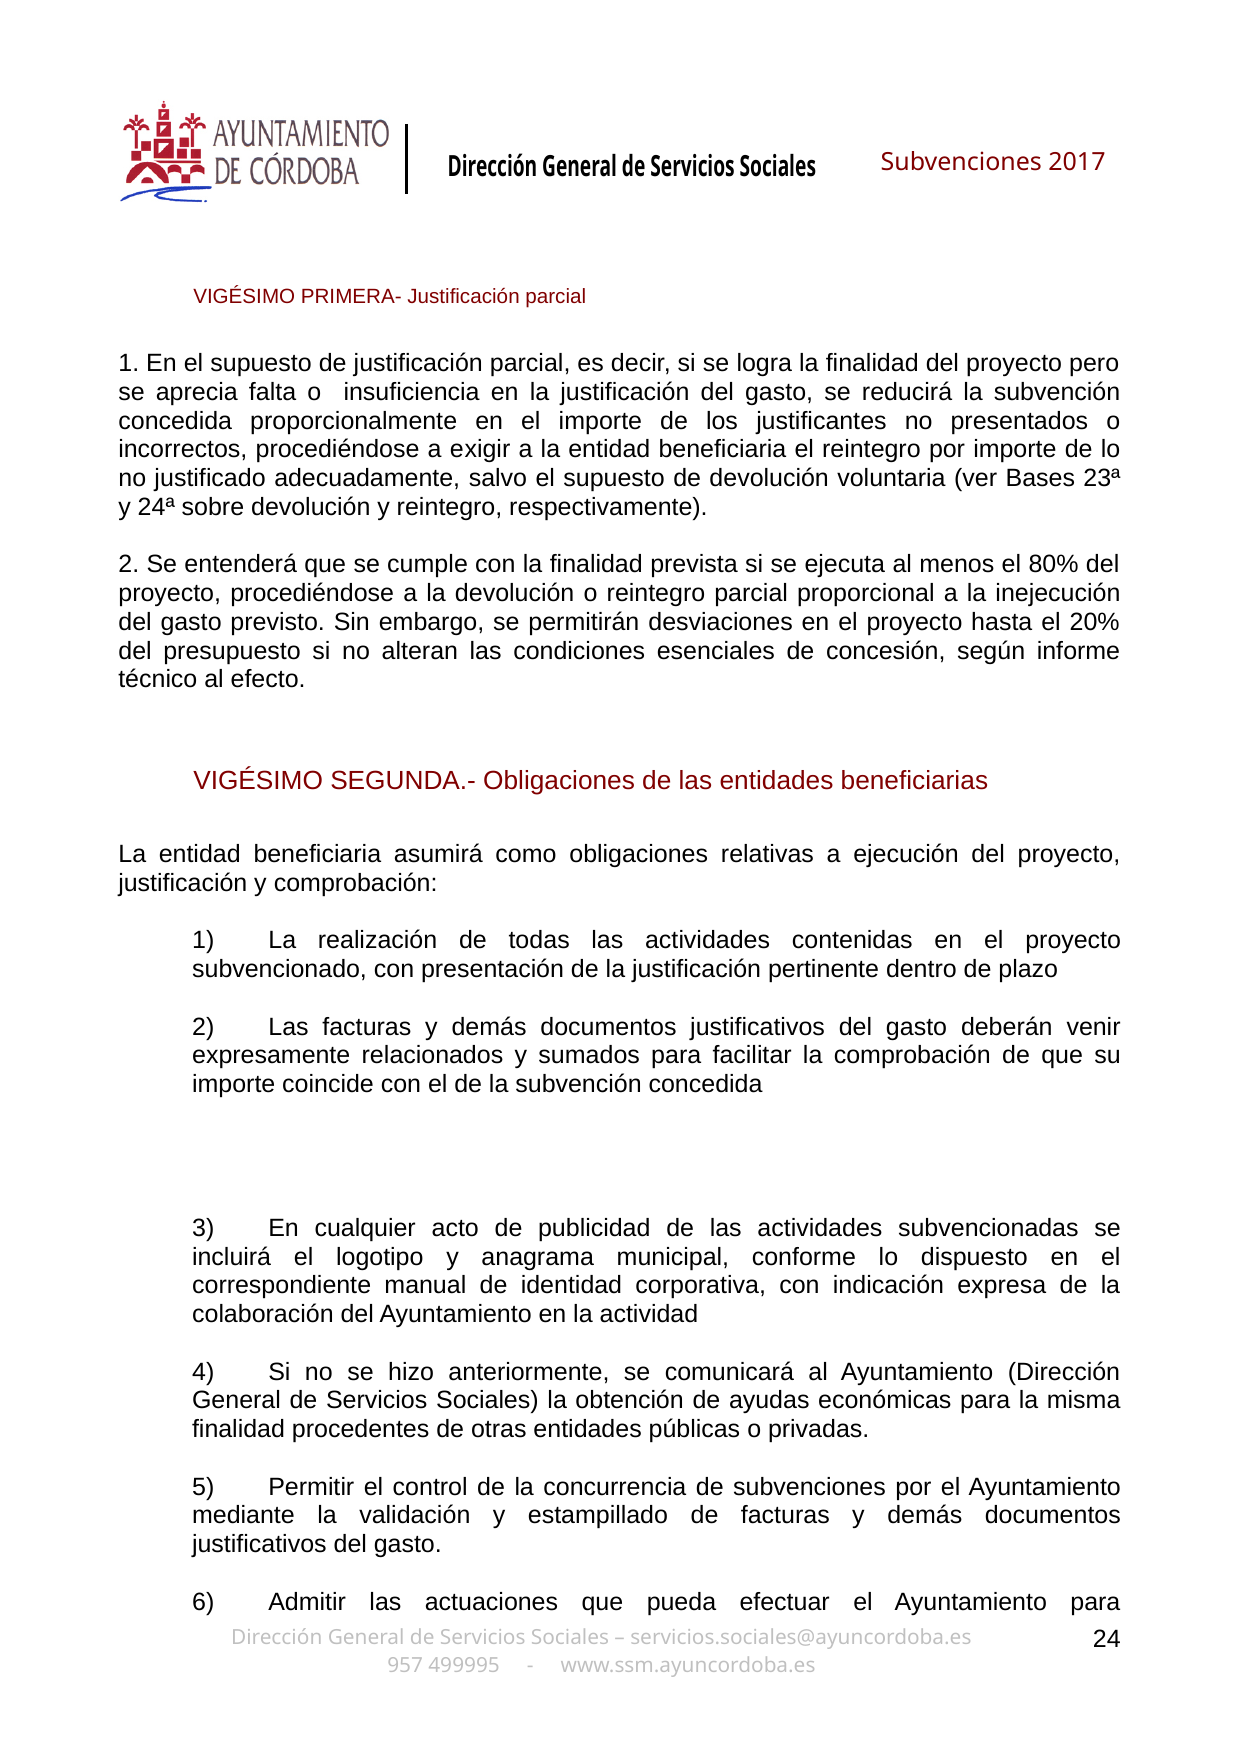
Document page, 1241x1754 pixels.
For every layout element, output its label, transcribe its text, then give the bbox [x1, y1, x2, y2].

subtitle VIGÉSIMO SEGUNDA.- Obligaciones de las entidades beneficiarias [118, 765, 1122, 795]
picture [117, 99, 391, 204]
list Admitir las actuaciones que pueda efectuar el Ayuntamiento para [192, 1587, 1122, 1615]
list La realización de todas las actividades contenidas en el proyecto subvencionado, con presentación de la justificación pertinente dentro de plazo [192, 925, 1122, 983]
list Si no se hizo anteriormente, se comunicará al Ayuntamiento (Dirección General de Servicios Sociales) la obtención de ayudas económicas para la misma finalidad procedentes de otras entidades públicas o privadas. [192, 1357, 1122, 1443]
list En cualquier acto de publicidad de las actividades subvencionadas se incluirá el logotipo y anagrama municipal, conforme lo dispuesto en el correspondiente manual de identidad corporativa, con indicación expresa de la colaboración del Ayuntamiento en la actividad [192, 1213, 1122, 1328]
list Las facturas y demás documentos justificativos del gasto deberán venir expresamente relacionados y sumados para facilitar la comprobación de que su importe coincide con el de la subvención concedida [192, 1012, 1122, 1098]
text La entidad beneficiaria asumirá como obligaciones relativas a ejecución del proyecto, justificación y comprobación: [118, 839, 1122, 897]
list Permitir el control de la concurrencia de subvenciones por el Ayuntamiento mediante la validación y estampillado de facturas y demás documentos justificativos del gasto. [192, 1472, 1122, 1558]
text 1. En el supuesto de justificación parcial, es decir, si se logra la finalidad del proyecto pero se aprecia falta o insuficiencia en la justificación del gasto, se reducirá la subvención concedida proporcionalmente en el importe de los justificantes no presentados o incorrectos, procediéndose a exigir a la entidad beneficiaria el reintegro por importe de lo no justificado adecuadamente, salvo el supuesto de devolución voluntaria (ver Bases 23ª y 24ª sobre devolución y reintegro, respectivamente). [118, 348, 1122, 521]
subtitle VIGÉSIMO PRIMERA- Justificación parcial [118, 284, 1122, 308]
text 2. Se entenderá que se cumple con la finalidad prevista si se ejecuta al menos el 80% del proyecto, procediéndose a la devolución o reintegro parcial proporcional a la inejecución del gasto previsto. Sin embargo, se permitirán desviaciones en el proyecto hasta el 20% del presupuesto si no alteran las condiciones esenciales de concesión, según informe técnico al efecto. [118, 549, 1122, 693]
